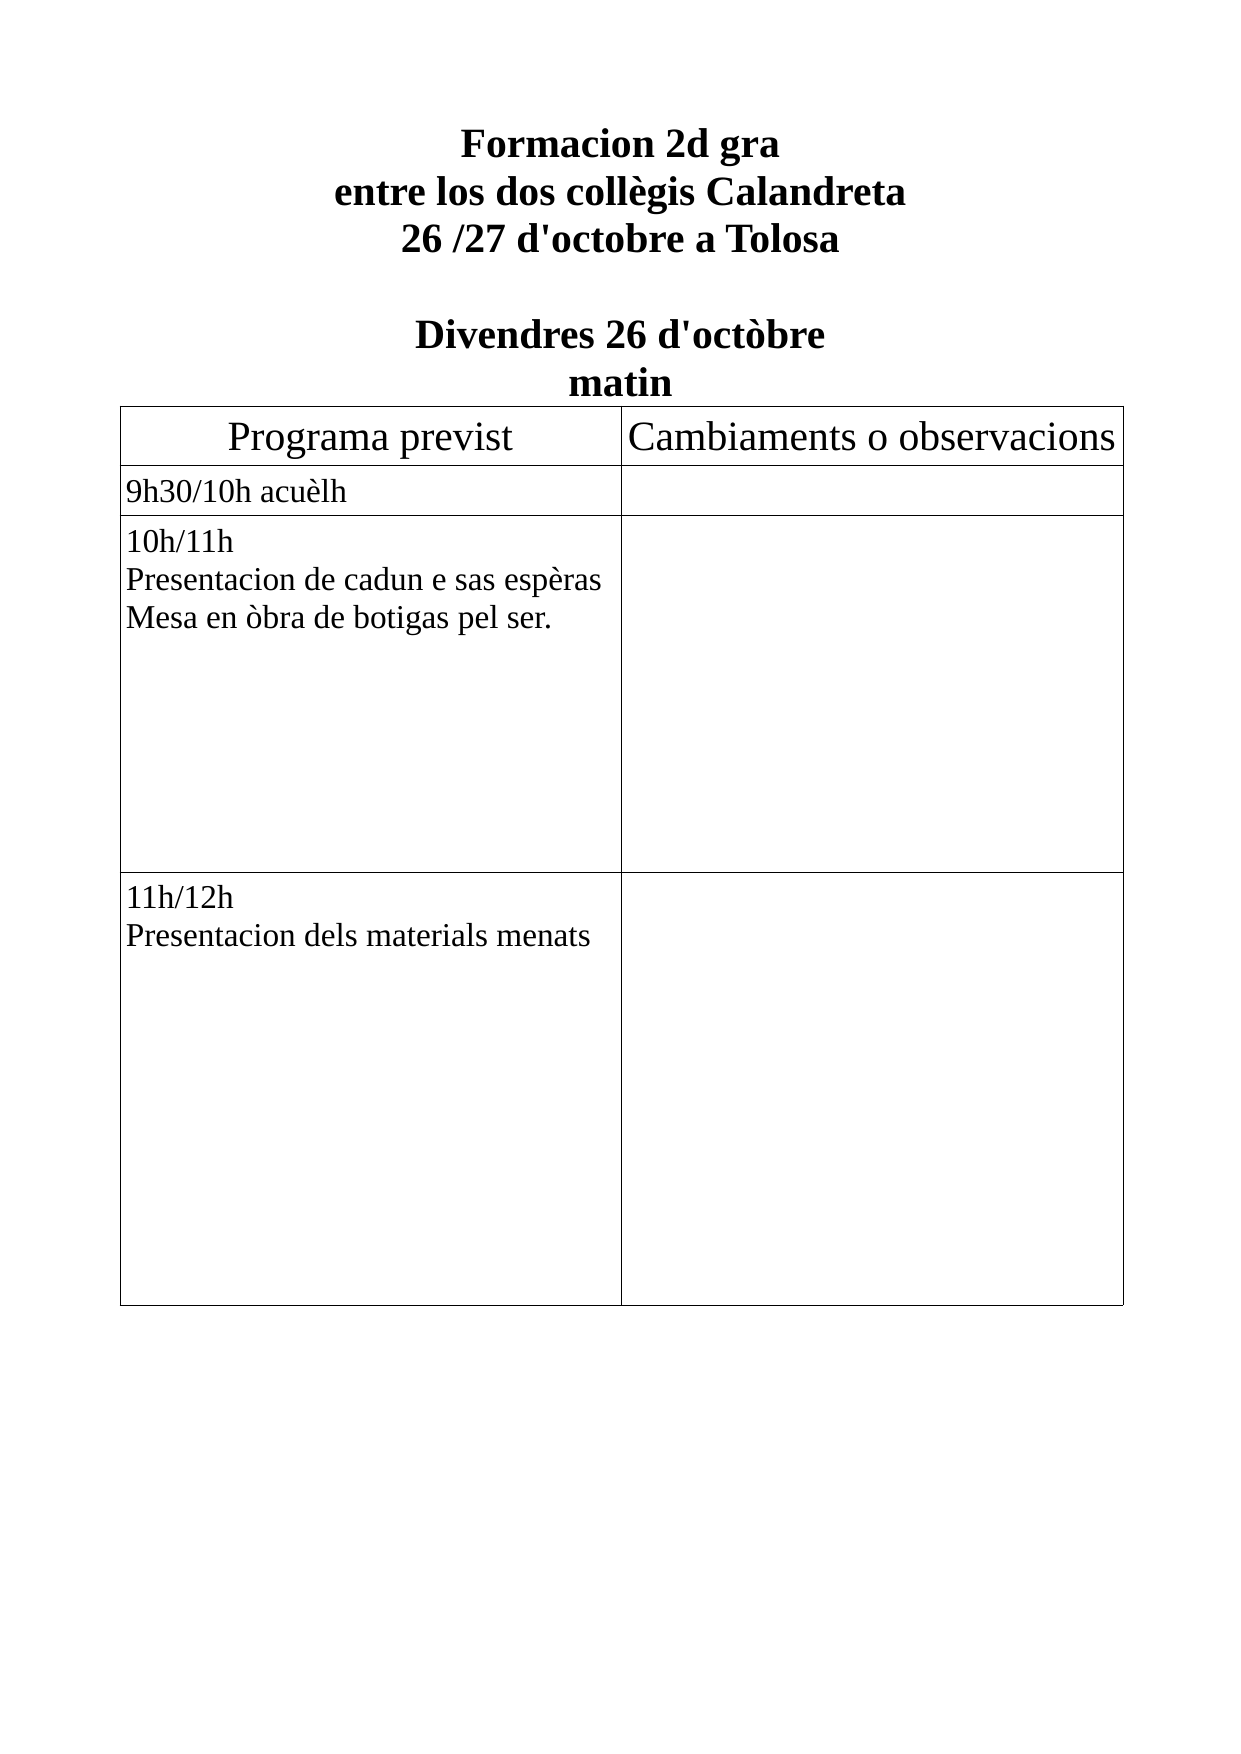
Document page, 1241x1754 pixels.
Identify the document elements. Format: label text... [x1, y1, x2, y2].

table_cell 10h/11h Presentacion de cadun e sas espèras Mesa en òbra de botigas pel ser. [121, 516, 621, 872]
text Formacion 2d gra [118, 118, 1122, 166]
table_cell [622, 466, 1123, 515]
table_cell [622, 516, 1123, 872]
text matin [118, 358, 1122, 406]
table_cell 9h30/10h acuèlh [121, 466, 621, 515]
table_header Cambiaments o observacions [622, 407, 1123, 465]
text 26 /27 d'octobre a Tolosa [118, 214, 1122, 262]
table_header Programa previst [121, 407, 621, 465]
text Divendres 26 d'octòbre [118, 310, 1122, 358]
table_cell [622, 873, 1123, 1305]
text entre los dos collègis Calandreta [118, 166, 1122, 214]
table_cell 11h/12h Presentacion dels materials menats [121, 873, 621, 1305]
